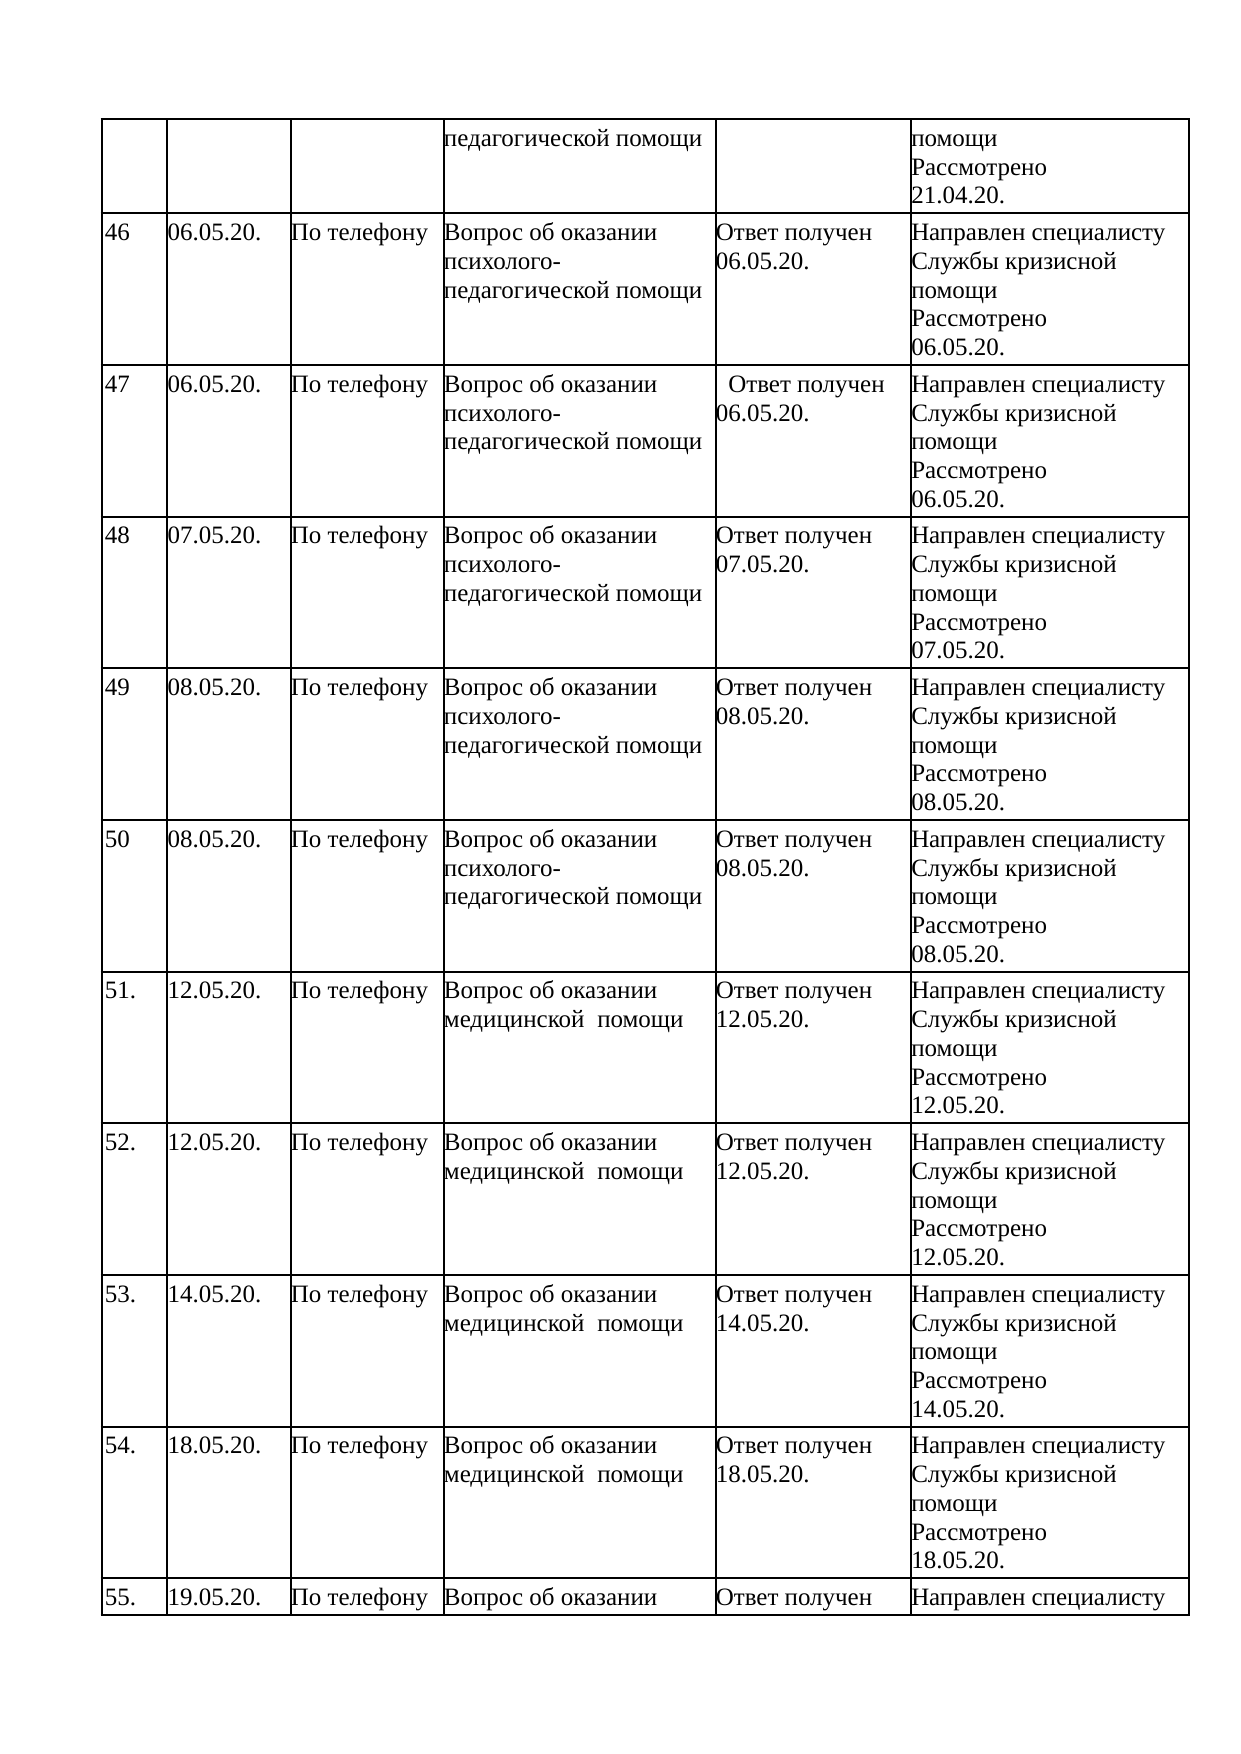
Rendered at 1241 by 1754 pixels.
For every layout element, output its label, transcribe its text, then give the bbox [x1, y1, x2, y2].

table_cell 08.05.20. [168, 821, 290, 971]
table_cell Направлен специалисту Службы кризисной помощи Рассмотрено 06.05.20. [912, 214, 1188, 364]
table_cell 51. [103, 973, 166, 1122]
table_cell Вопрос об оказании медицинской помощи [445, 973, 715, 1122]
table_cell По телефону [292, 1124, 443, 1274]
table_cell 52. [103, 1124, 166, 1274]
table_cell 14.05.20. [168, 1276, 290, 1426]
table_cell 48 [103, 518, 166, 667]
table_cell Вопрос об оказании психолого-педагогической помощи [445, 821, 715, 971]
table_cell По телефону [292, 821, 443, 971]
table_cell [168, 120, 290, 212]
table_cell педагогической помощи [445, 120, 715, 212]
table_cell помощи Рассмотрено 21.04.20. [912, 120, 1188, 212]
table_cell Направлен специалисту Службы кризисной помощи Рассмотрено 12.05.20. [912, 973, 1188, 1122]
table_cell Вопрос об оказании медицинской помощи [445, 1124, 715, 1274]
table_cell 12.05.20. [168, 973, 290, 1122]
table_cell [717, 120, 910, 212]
table_cell Направлен специалисту Службы кризисной помощи Рассмотрено 08.05.20. [912, 821, 1188, 971]
table_cell 06.05.20. [168, 366, 290, 516]
table_cell По телефону [292, 973, 443, 1122]
table_cell По телефону [292, 1428, 443, 1577]
table_cell Ответ получен 08.05.20. [717, 821, 910, 971]
table_cell Направлен специалисту [912, 1579, 1188, 1614]
table_cell По телефону [292, 1579, 443, 1614]
table_cell Направлен специалисту Службы кризисной помощи Рассмотрено 14.05.20. [912, 1276, 1188, 1426]
table_cell Вопрос об оказании психолого-педагогической помощи [445, 518, 715, 667]
table_cell Вопрос об оказании психолого-педагогической помощи [445, 366, 715, 516]
table_cell Ответ получен 18.05.20. [717, 1428, 910, 1577]
table_cell 06.05.20. [168, 214, 290, 364]
table_cell Ответ получен 06.05.20. [717, 214, 910, 364]
table_cell 19.05.20. [168, 1579, 290, 1614]
table_cell Вопрос об оказании [445, 1579, 715, 1614]
table_cell Направлен специалисту Службы кризисной помощи Рассмотрено 12.05.20. [912, 1124, 1188, 1274]
table_cell Ответ получен 07.05.20. [717, 518, 910, 667]
table_cell 47 [103, 366, 166, 516]
table_cell [292, 120, 443, 212]
table_cell 12.05.20. [168, 1124, 290, 1274]
table_cell Направлен специалисту Службы кризисной помощи Рассмотрено 07.05.20. [912, 518, 1188, 667]
table_cell Направлен специалисту Службы кризисной помощи Рассмотрено 06.05.20. [912, 366, 1188, 516]
table_cell Вопрос об оказании психолого-педагогической помощи [445, 214, 715, 364]
table_cell Ответ получен [717, 1579, 910, 1614]
table_cell По телефону [292, 518, 443, 667]
table_cell 18.05.20. [168, 1428, 290, 1577]
table_cell Ответ получен 14.05.20. [717, 1276, 910, 1426]
table_cell Вопрос об оказании психолого-педагогической помощи [445, 669, 715, 819]
table_cell 49 [103, 669, 166, 819]
table_cell 50 [103, 821, 166, 971]
table_cell Вопрос об оказании медицинской помощи [445, 1276, 715, 1426]
table_cell Ответ получен 12.05.20. [717, 973, 910, 1122]
table_cell 46 [103, 214, 166, 364]
table_cell Ответ получен 08.05.20. [717, 669, 910, 819]
table_cell 07.05.20. [168, 518, 290, 667]
table_cell Вопрос об оказании медицинской помощи [445, 1428, 715, 1577]
table_cell Ответ получен 06.05.20. [717, 366, 910, 516]
table_cell 54. [103, 1428, 166, 1577]
table_cell Направлен специалисту Службы кризисной помощи Рассмотрено 08.05.20. [912, 669, 1188, 819]
table_cell По телефону [292, 366, 443, 516]
table_cell По телефону [292, 669, 443, 819]
table_cell Направлен специалисту Службы кризисной помощи Рассмотрено 18.05.20. [912, 1428, 1188, 1577]
table_cell По телефону [292, 214, 443, 364]
table_cell По телефону [292, 1276, 443, 1426]
table_cell 55. [103, 1579, 166, 1614]
table_cell 08.05.20. [168, 669, 290, 819]
table_cell 53. [103, 1276, 166, 1426]
table_cell Ответ получен 12.05.20. [717, 1124, 910, 1274]
table_cell [103, 120, 166, 212]
